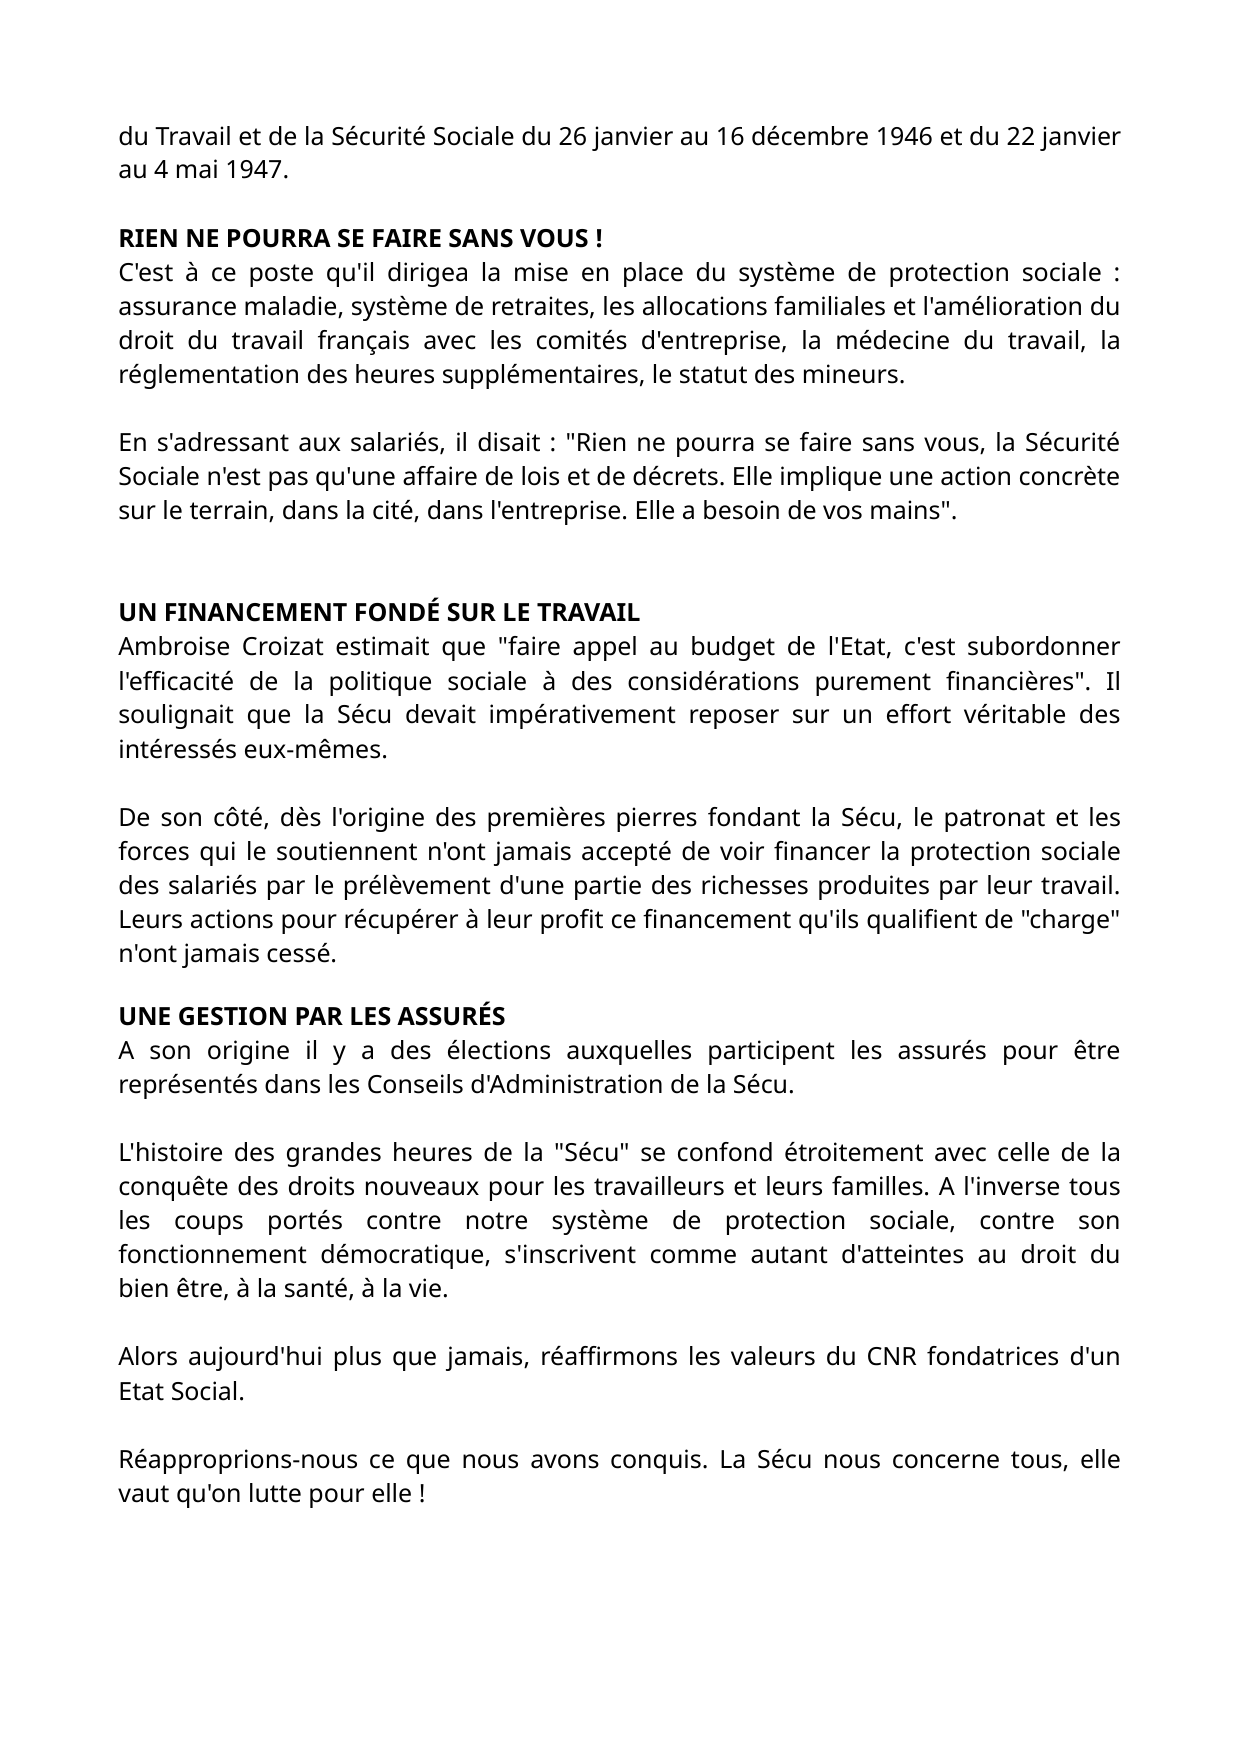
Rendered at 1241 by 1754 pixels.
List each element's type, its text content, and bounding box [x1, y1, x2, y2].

table_header du Travail et de la Sécurité Sociale du 26 janvier au 16 décembre 1946 et du 22 janvier au 4 mai 1947. RIEN NE POURRA SE FAIRE SANS VOUS ! C'est à ce poste qu'il dirigea la mise en place du système de protection sociale : assurance maladie, système de retraites, les allocations familiales et l'amélioration du droit du travail français avec les comités d'entreprise, la médecine du travail, la réglementation des heures supplémentaires, le statut des mineurs. En s'adressant aux salariés, il disait : "Rien ne pourra se faire sans vous, la Sécurité Sociale n'est pas qu'une affaire de lois et de décrets. Elle implique une action concrète sur le terrain, dans la cité, dans l'entreprise. Elle a besoin de vos mains". UN FINANCEMENT FONDÉ SUR LE TRAVAIL Ambroise Croizat estimait que "faire appel au budget de l'Etat, c'est subordonner l'efficacité de la politique sociale à des considérations purement financières". Il soulignait que la Sécu devait impérativement reposer sur un effort véritable des intéressés eux-mêmes. De son côté, dès l'origine des premières pierres fondant la Sécu, le patronat et les forces qui le soutiennent n'ont jamais accepté de voir financer la protection sociale des salariés par le prélèvement d'une partie des richesses produites par leur travail. Leurs actions pour récupérer à leur profit ce financement qu'ils qualifient de "charge" n'ont jamais cessé. UNE GESTION PAR LES ASSURÉS A son origine il y a des élections auxquelles participent les assurés pour être représentés dans les Conseils d'Administration de la Sécu. L'histoire des grandes heures de la "Sécu" se confond étroitement avec celle de la conquête des droits nouveaux pour les travailleurs et leurs familles. A l'inverse tous les coups portés contre notre système de protection sociale, contre son fonctionnement démocratique, s'inscrivent comme autant d'atteintes au droit du bien être, à la santé, à la vie. Alors aujourd'hui plus que jamais, réaffirmons les valeurs du CNR fondatrices d'un Etat Social. Réapproprions-nous ce que nous avons conquis. La Sécu nous concerne tous, elle vaut qu'on lutte pour elle ! [118, 118, 1122, 1509]
